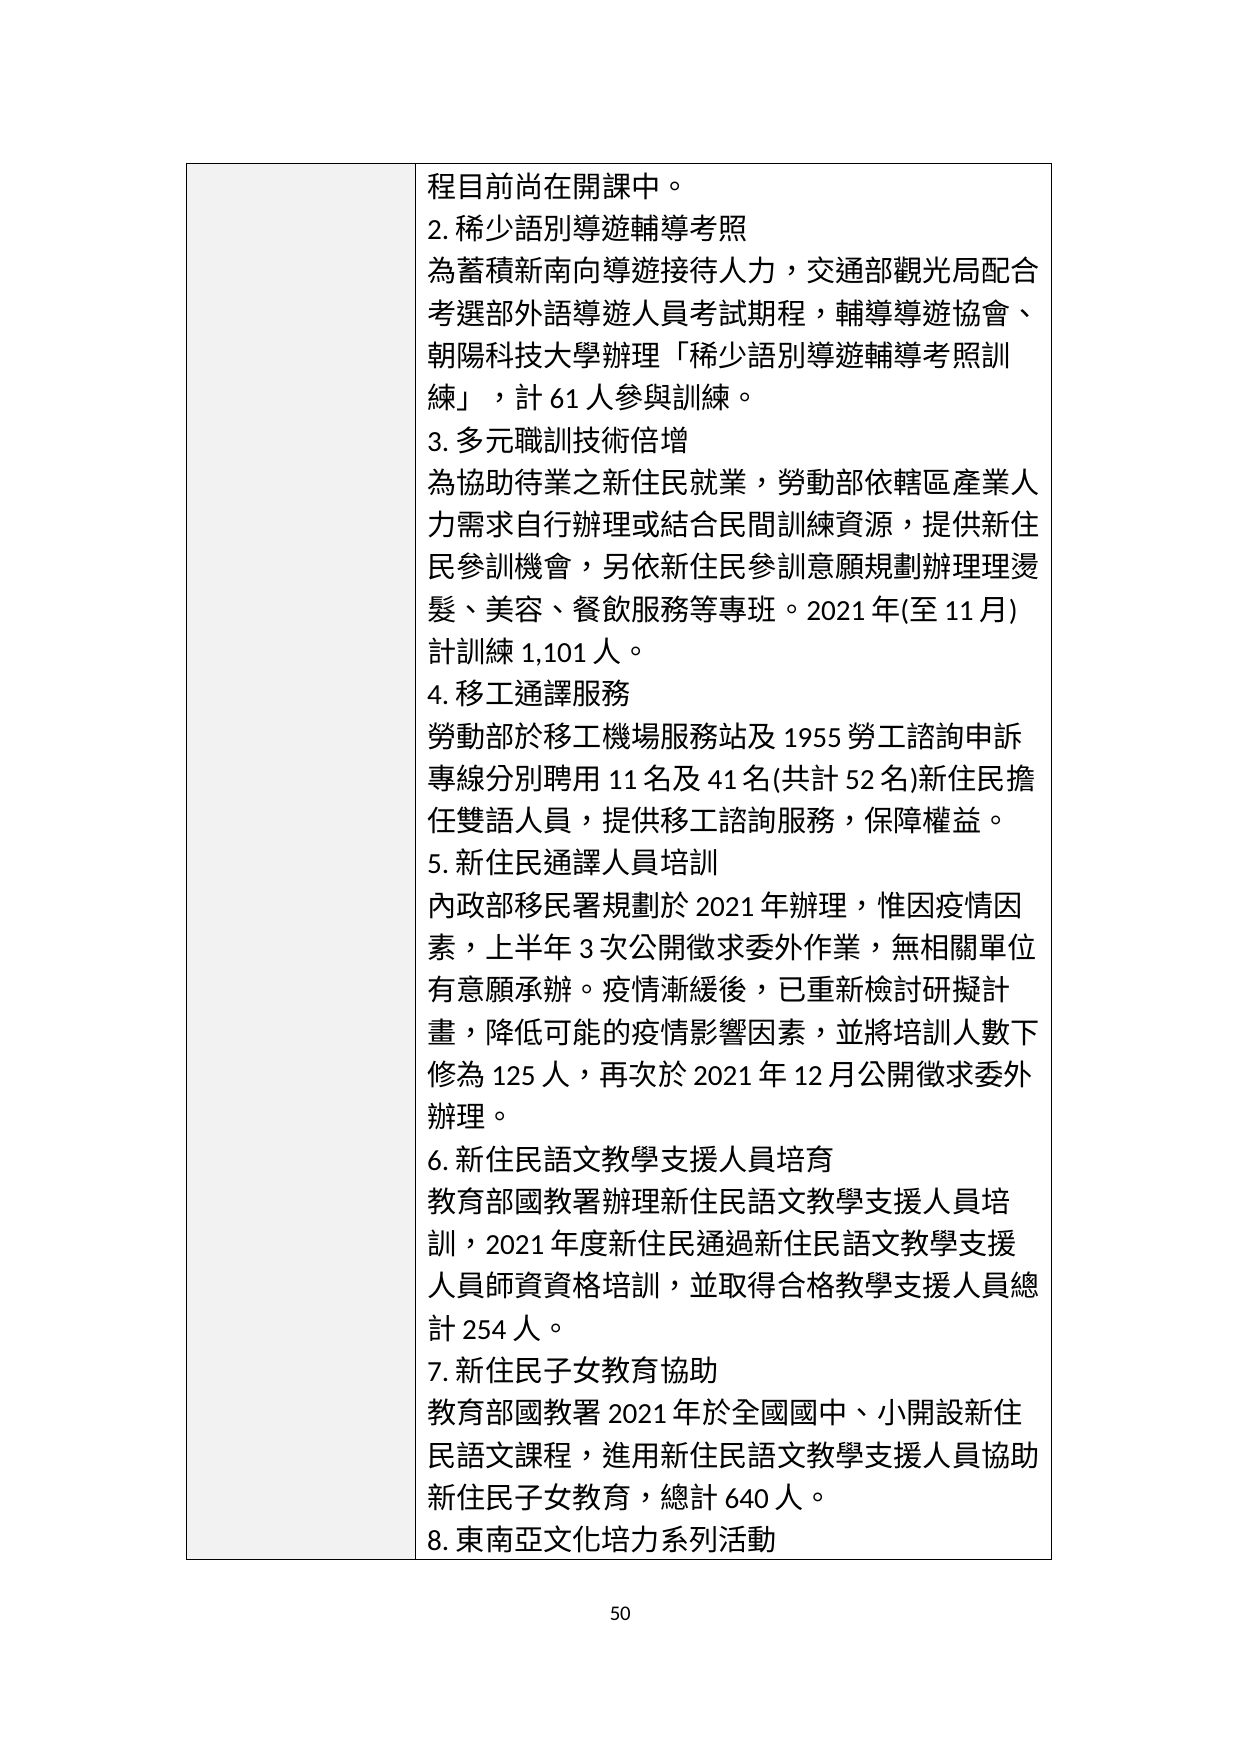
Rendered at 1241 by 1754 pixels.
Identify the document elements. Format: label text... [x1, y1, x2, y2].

table_cell [187, 164, 415, 1559]
table_cell 程目前尚在開課中。 2. 稀少語別導遊輔導考照 為蓄積新南向導遊接待人力，交通部觀光局配合考選部外語導遊人員考試期程，輔導導遊協會、朝陽科技大學辦理「稀少語別導遊輔導考照訓練」，計61人參與訓練。 3. 多元職訓技術倍增 為協助待業之新住民就業，勞動部依轄區產業人力需求自行辦理或結合民間訓練資源，提供新住民參訓機會，另依新住民參訓意願規劃辦理理燙髮、美容、餐飲服務等專班。2021年(至11月)計訓練1,101人。 4. 移工通譯服務 勞動部於移工機場服務站及1955勞工諮詢申訴專線分別聘用11名及41名(共計52名)新住民擔任雙語人員，提供移工諮詢服務，保障權益。 5. 新住民通譯人員培訓 內政部移民署規劃於2021年辦理，惟因疫情因素，上半年3次公開徵求委外作業，無相關單位有意願承辦。疫情漸緩後，已重新檢討研擬計畫，降低可能的疫情影響因素，並將培訓人數下修為125人，再次於2021年12月公開徵求委外辦理。 6. 新住民語文教學支援人員培育 教育部國教署辦理新住民語文教學支援人員培訓，2021年度新住民通過新住民語文教學支援人員師資資格培訓，並取得合格教學支援人員總計254人。 7. 新住民子女教育協助 教育部國教署2021年於全國國中、小開設新住民語文課程，進用新住民語文教學支援人員協助新住民子女教育，總計640人。 8. 東南亞文化培力系列活動 [416, 164, 1051, 1559]
